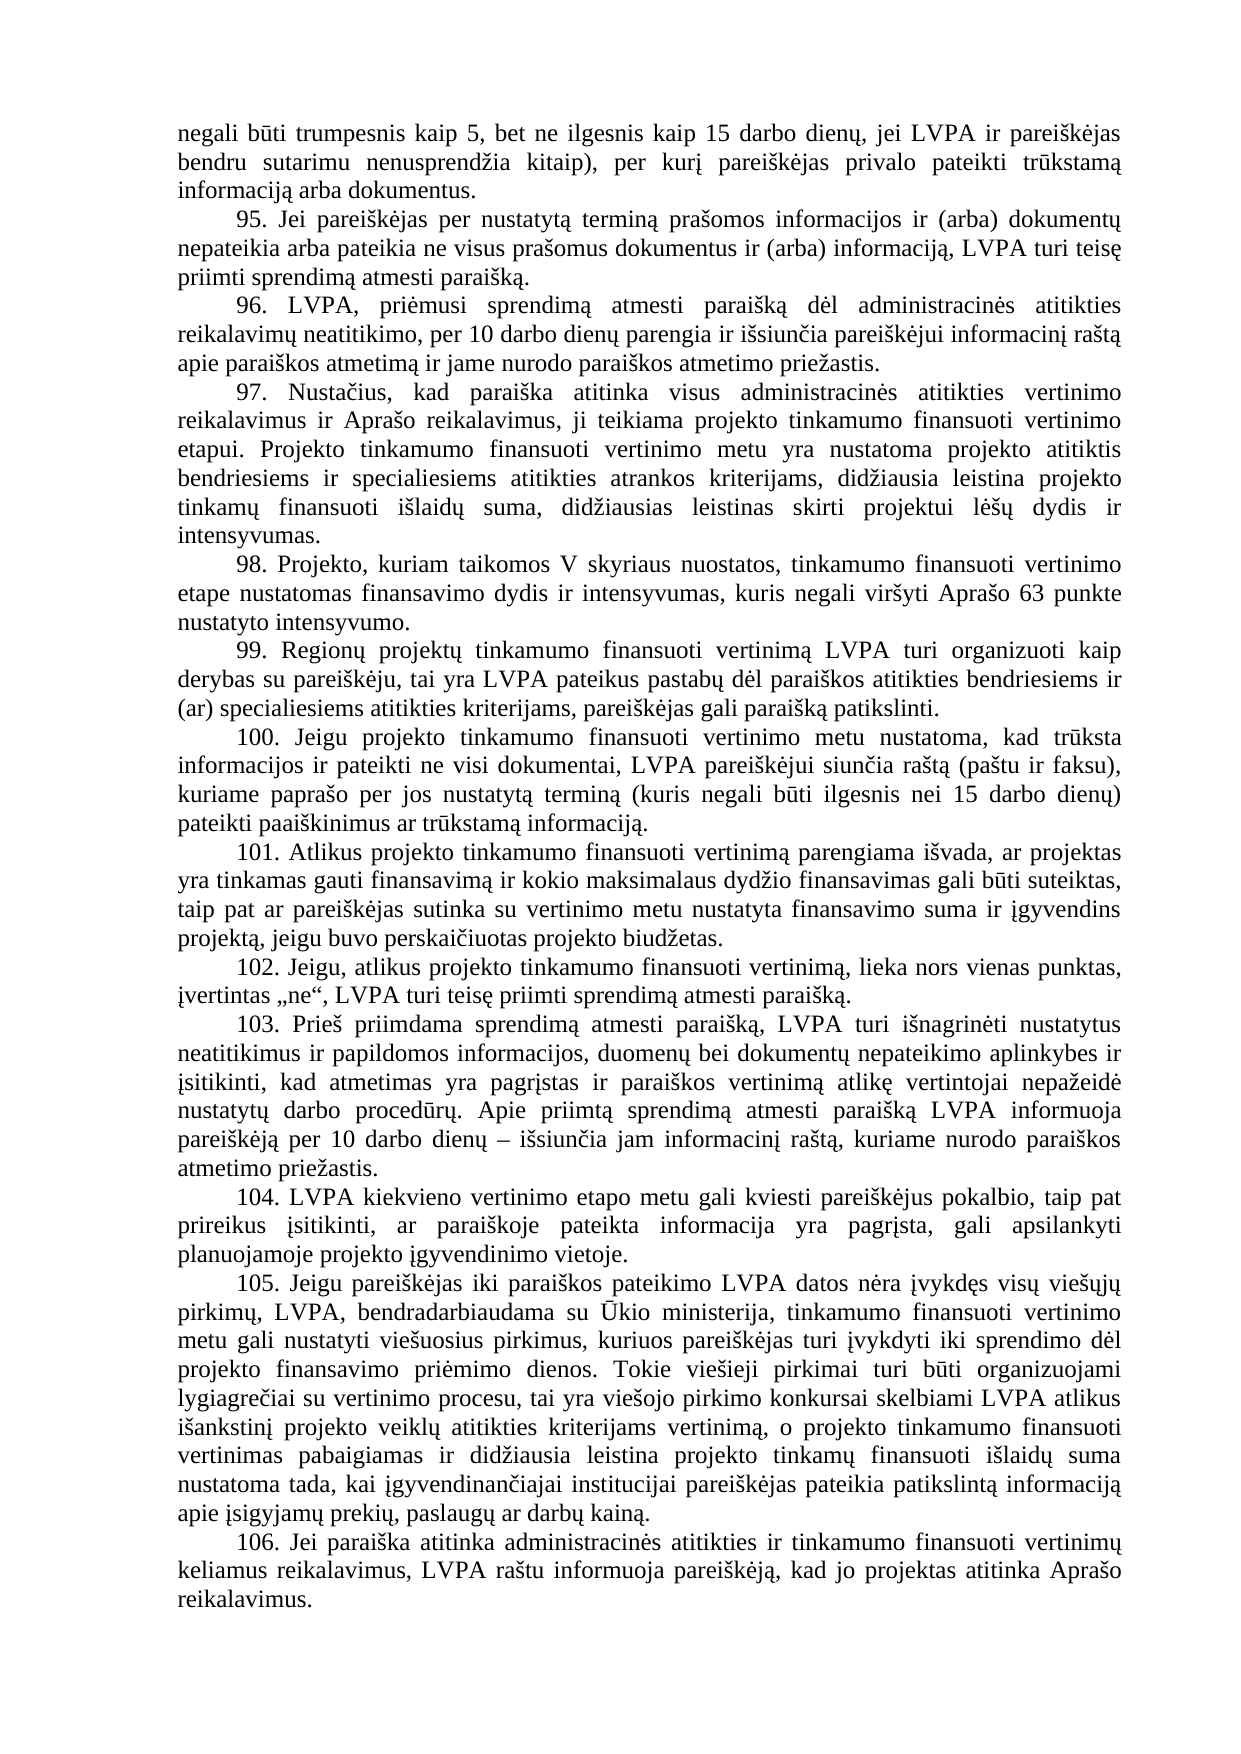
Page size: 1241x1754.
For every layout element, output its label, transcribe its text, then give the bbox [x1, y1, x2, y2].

text 99. Regionų projektų tinkamumo finansuoti vertinimą LVPA turi organizuoti kaip derybas su pareiškėju, tai yra LVPA pateikus pastabų dėl paraiškos atitikties bendriesiems ir (ar) specialiesiems atitikties kriterijams, pareiškėjas gali paraišką patikslinti. [177, 636, 1122, 722]
text 105. Jeigu pareiškėjas iki paraiškos pateikimo LVPA datos nėra įvykdęs visų viešųjų pirkimų, LVPA, bendradarbiaudama su Ūkio ministerija, tinkamumo finansuoti vertinimo metu gali nustatyti viešuosius pirkimus, kuriuos pareiškėjas turi įvykdyti iki sprendimo dėl projekto finansavimo priėmimo dienos. Tokie viešieji pirkimai turi būti organizuojami lygiagrečiai su vertinimo procesu, tai yra viešojo pirkimo konkursai skelbiami LVPA atlikus išankstinį projekto veiklų atitikties kriterijams vertinimą, o projekto tinkamumo finansuoti vertinimas pabaigiamas ir didžiausia leistina projekto tinkamų finansuoti išlaidų suma nustatoma tada, kai įgyvendinančiajai institucijai pareiškėjas pateikia patikslintą informaciją apie įsigyjamų prekių, paslaugų ar darbų kainą. [177, 1268, 1122, 1527]
text 100. Jeigu projekto tinkamumo finansuoti vertinimo metu nustatoma, kad trūksta informacijos ir pateikti ne visi dokumentai, LVPA pareiškėjui siunčia raštą (paštu ir faksu), kuriame paprašo per jos nustatytą terminą (kuris negali būti ilgesnis nei 15 darbo dienų) pateikti paaiškinimus ar trūkstamą informaciją. [177, 722, 1122, 837]
text 98. Projekto, kuriam taikomos V skyriaus nuostatos, tinkamumo finansuoti vertinimo etape nustatomas finansavimo dydis ir intensyvumas, kuris negali viršyti Aprašo 63 punkte nustatyto intensyvumo. [177, 549, 1122, 636]
text 104. LVPA kiekvieno vertinimo etapo metu gali kviesti pareiškėjus pokalbio, taip pat prireikus įsitikinti, ar paraiškoje pateikta informacija yra pagrįsta, gali apsilankyti planuojamoje projekto įgyvendinimo vietoje. [177, 1182, 1122, 1268]
text negali būti trumpesnis kaip 5, bet ne ilgesnis kaip 15 darbo dienų, jei LVPA ir pareiškėjas bendru sutarimu nenusprendžia kitaip), per kurį pareiškėjas privalo pateikti trūkstamą informaciją arba dokumentus. [177, 118, 1122, 204]
text 96. LVPA, priėmusi sprendimą atmesti paraišką dėl administracinės atitikties reikalavimų neatitikimo, per 10 darbo dienų parengia ir išsiunčia pareiškėjui informacinį raštą apie paraiškos atmetimą ir jame nurodo paraiškos atmetimo priežastis. [177, 291, 1122, 377]
text 102. Jeigu, atlikus projekto tinkamumo finansuoti vertinimą, lieka nors vienas punktas, įvertintas „ne“, LVPA turi teisę priimti sprendimą atmesti paraišką. [177, 952, 1122, 1009]
text 97. Nustačius, kad paraiška atitinka visus administracinės atitikties vertinimo reikalavimus ir Aprašo reikalavimus, ji teikiama projekto tinkamumo finansuoti vertinimo etapui. Projekto tinkamumo finansuoti vertinimo metu yra nustatoma projekto atitiktis bendriesiems ir specialiesiems atitikties atrankos kriterijams, didžiausia leistina projekto tinkamų finansuoti išlaidų suma, didžiausias leistinas skirti projektui lėšų dydis ir intensyvumas. [177, 377, 1122, 549]
text 101. Atlikus projekto tinkamumo finansuoti vertinimą parengiama išvada, ar projektas yra tinkamas gauti finansavimą ir kokio maksimalaus dydžio finansavimas gali būti suteiktas, taip pat ar pareiškėjas sutinka su vertinimo metu nustatyta finansavimo suma ir įgyvendins projektą, jeigu buvo perskaičiuotas projekto biudžetas. [177, 837, 1122, 952]
text 103. Prieš priimdama sprendimą atmesti paraišką, LVPA turi išnagrinėti nustatytus neatitikimus ir papildomos informacijos, duomenų bei dokumentų nepateikimo aplinkybes ir įsitikinti, kad atmetimas yra pagrįstas ir paraiškos vertinimą atlikę vertintojai nepažeidė nustatytų darbo procedūrų. Apie priimtą sprendimą atmesti paraišką LVPA informuoja pareiškėją per 10 darbo dienų – išsiunčia jam informacinį raštą, kuriame nurodo paraiškos atmetimo priežastis. [177, 1009, 1122, 1182]
text 106. Jei paraiška atitinka administracinės atitikties ir tinkamumo finansuoti vertinimų keliamus reikalavimus, LVPA raštu informuoja pareiškėją, kad jo projektas atitinka Aprašo reikalavimus. [177, 1527, 1122, 1613]
text 95. Jei pareiškėjas per nustatytą terminą prašomos informacijos ir (arba) dokumentų nepateikia arba pateikia ne visus prašomus dokumentus ir (arba) informaciją, LVPA turi teisę priimti sprendimą atmesti paraišką. [177, 204, 1122, 291]
